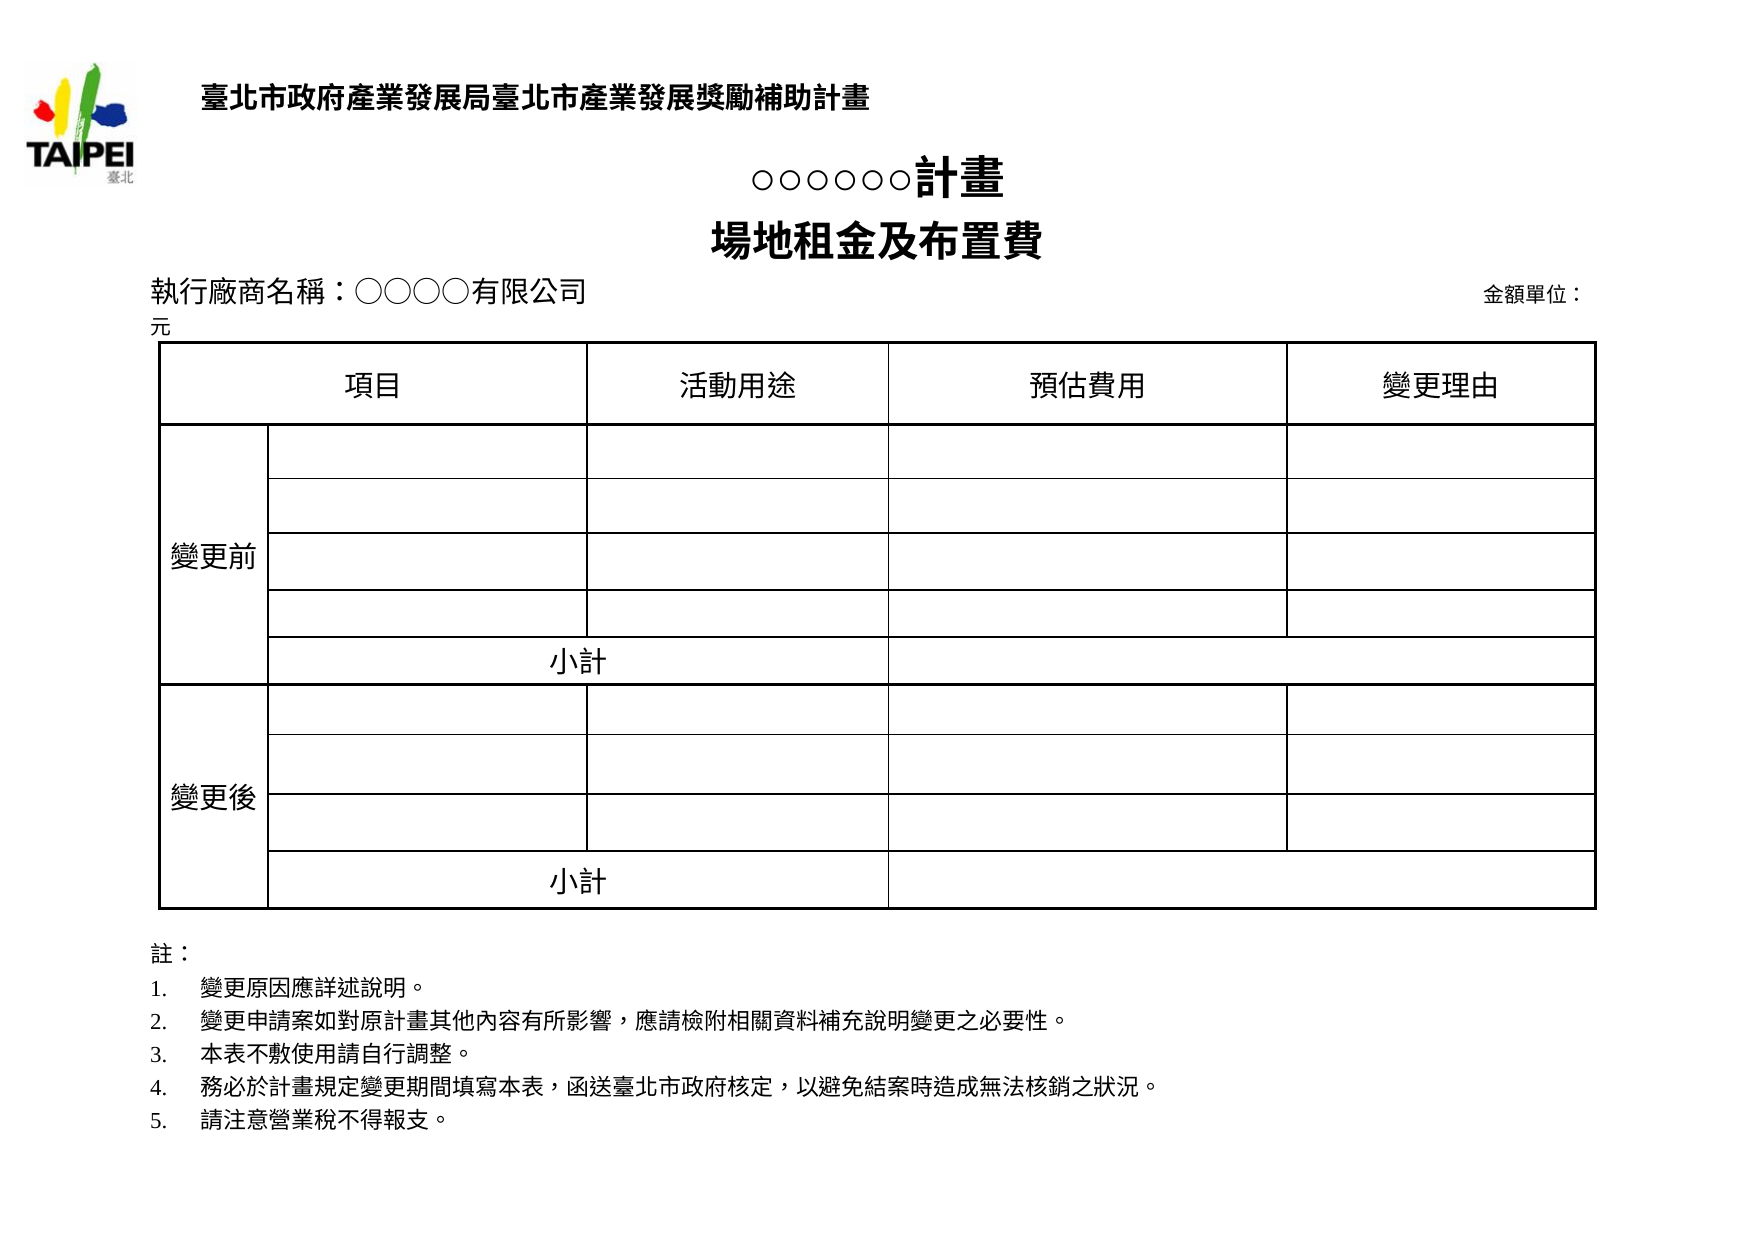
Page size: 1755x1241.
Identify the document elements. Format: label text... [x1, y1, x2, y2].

table_cell [889, 852, 1594, 907]
table_cell [588, 479, 888, 532]
table_cell [588, 686, 888, 734]
table_cell [1288, 479, 1594, 532]
table_cell [889, 479, 1286, 532]
list 請注意營業稅不得報支。 [150, 1102, 1629, 1136]
table_cell [1288, 795, 1594, 850]
table_cell [1288, 426, 1594, 478]
text 註： [150, 936, 1629, 969]
table_cell [1288, 591, 1594, 636]
text 執行廠商名稱：○○○○有限公司 金額單位：元 [150, 268, 1604, 341]
list 變更申請案如對原計畫其他內容有所影響，應請檢附相關資料補充說明變更之必要性。 [150, 1003, 1629, 1036]
table_cell [1288, 686, 1594, 734]
table_cell 小計 [269, 638, 888, 683]
table_cell [588, 735, 888, 793]
table_header 項目 [161, 344, 586, 423]
table_cell [588, 591, 888, 636]
table_header 變更理由 [1288, 344, 1594, 423]
table_cell [1288, 534, 1594, 589]
list 變更原因應詳述說明。 [150, 969, 1629, 1003]
table_cell [889, 426, 1286, 478]
table_cell [889, 735, 1286, 793]
table_cell [269, 534, 586, 589]
list 本表不敷使用請自行調整。 [150, 1036, 1629, 1069]
table_cell [889, 795, 1286, 850]
table_cell [889, 591, 1286, 636]
table_cell [1288, 735, 1594, 793]
table_cell 小計 [269, 852, 888, 907]
text 場地租金及布置費 [150, 208, 1604, 268]
table_cell 變更後 [161, 686, 267, 907]
table_cell 變更前 [161, 426, 267, 683]
table_cell [269, 735, 586, 793]
table_cell [269, 795, 586, 850]
table_cell [269, 686, 586, 734]
list 務必於計畫規定變更期間填寫本表，函送臺北市政府核定，以避免結案時造成無法核銷之狀況。 [150, 1069, 1629, 1102]
table_cell [889, 638, 1594, 683]
table_header 預估費用 [889, 344, 1286, 423]
table_cell [588, 426, 888, 478]
table_cell [269, 426, 586, 478]
table_cell [889, 686, 1286, 734]
table_cell [269, 591, 586, 636]
text ○○○○○○計畫 [150, 141, 1604, 208]
table_cell [889, 534, 1286, 589]
table_header 活動用途 [588, 344, 888, 423]
table_cell [588, 534, 888, 589]
table_cell [588, 795, 888, 850]
table_cell [269, 479, 586, 532]
